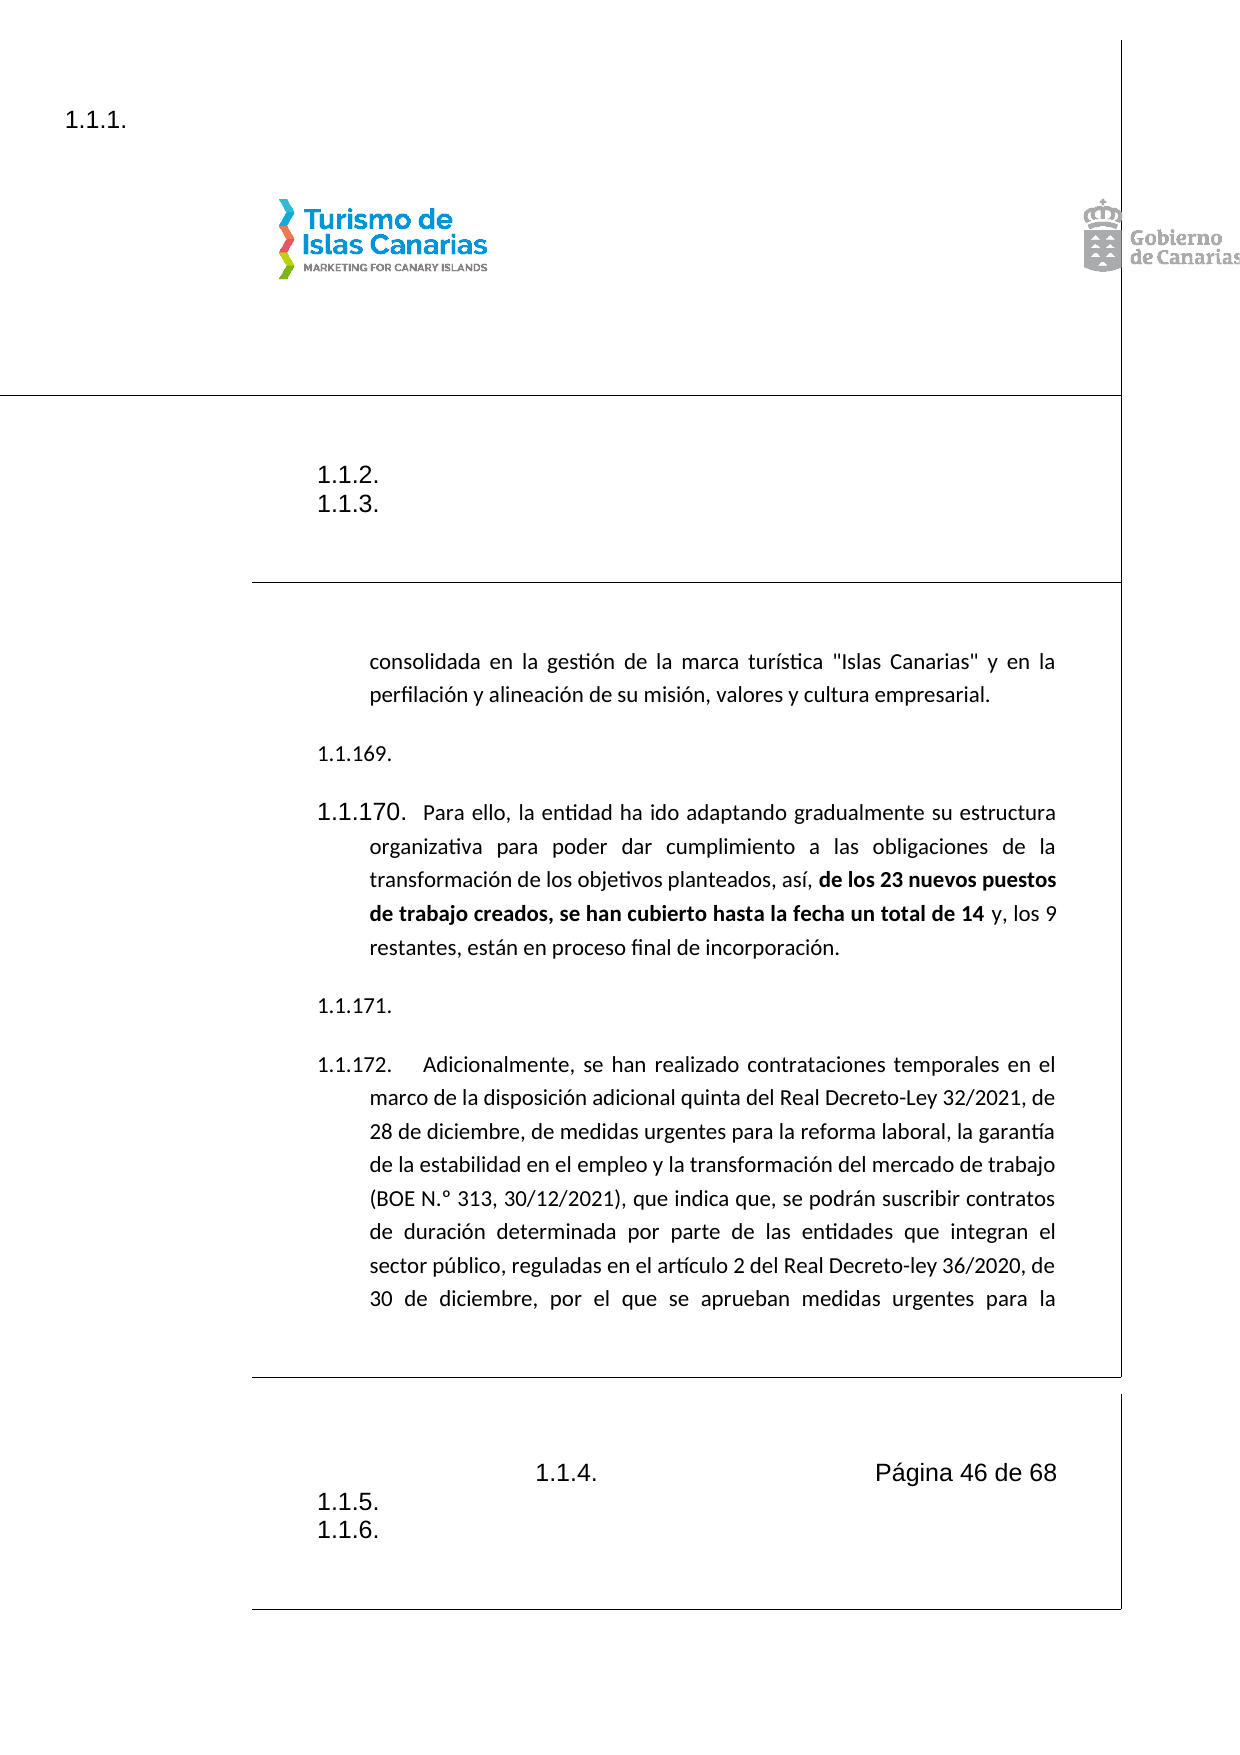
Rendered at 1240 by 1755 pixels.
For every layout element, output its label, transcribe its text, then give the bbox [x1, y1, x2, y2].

subtitle Para ello, la entidad ha ido adaptando gradualmente su estructura organizativa para poder dar cumplimiento a las obligaciones de la transformación de los objetivos planteados, así, de los 23 nuevos puestos de trabajo creados, se han cubierto hasta la fecha un total de 14 y, los 9 restantes, están en proceso final de incorporación. [252, 733, 1121, 961]
subtitle A nivel Explotación, tal y como hemos mencionado a lo largo de este informe, Promotur Turismo Canarias S.A se le aprueba por el Gobierno de Canarias el instrumento de planificación estratégica (IPE PROMOTUR), instrumento sui generis, para un periodo comprendido entre 2022-2024 que también trae consigo la creación de nuevas áreas, departamentos o unidades de trabajo y/o incluso la redefinición de las ya establecidas; todo ello basado en su experiencia como empresa consolidada en la gestión de la marca turística "Islas Canarias" y en la perfilación y alineación de su misión, valores y cultura empresarial. [252, 582, 1121, 708]
subtitle Adicionalmente, se han realizado contrataciones temporales en el marco de la disposición adicional quinta del Real Decreto-Ley 32/2021, de 28 de diciembre, de medidas urgentes para la reforma laboral, la garantía de la estabilidad en el empleo y la transformación del mercado de trabajo (BOE N.º 313, 30/12/2021), que indica que, se podrán suscribir contratos de duración determinada por parte de las entidades que integran el sector público, reguladas en el artículo 2 del Real Decreto-ley 36/2020, de 30 de diciembre, por el que se aprueban medidas urgentes para la [252, 985, 1121, 1377]
